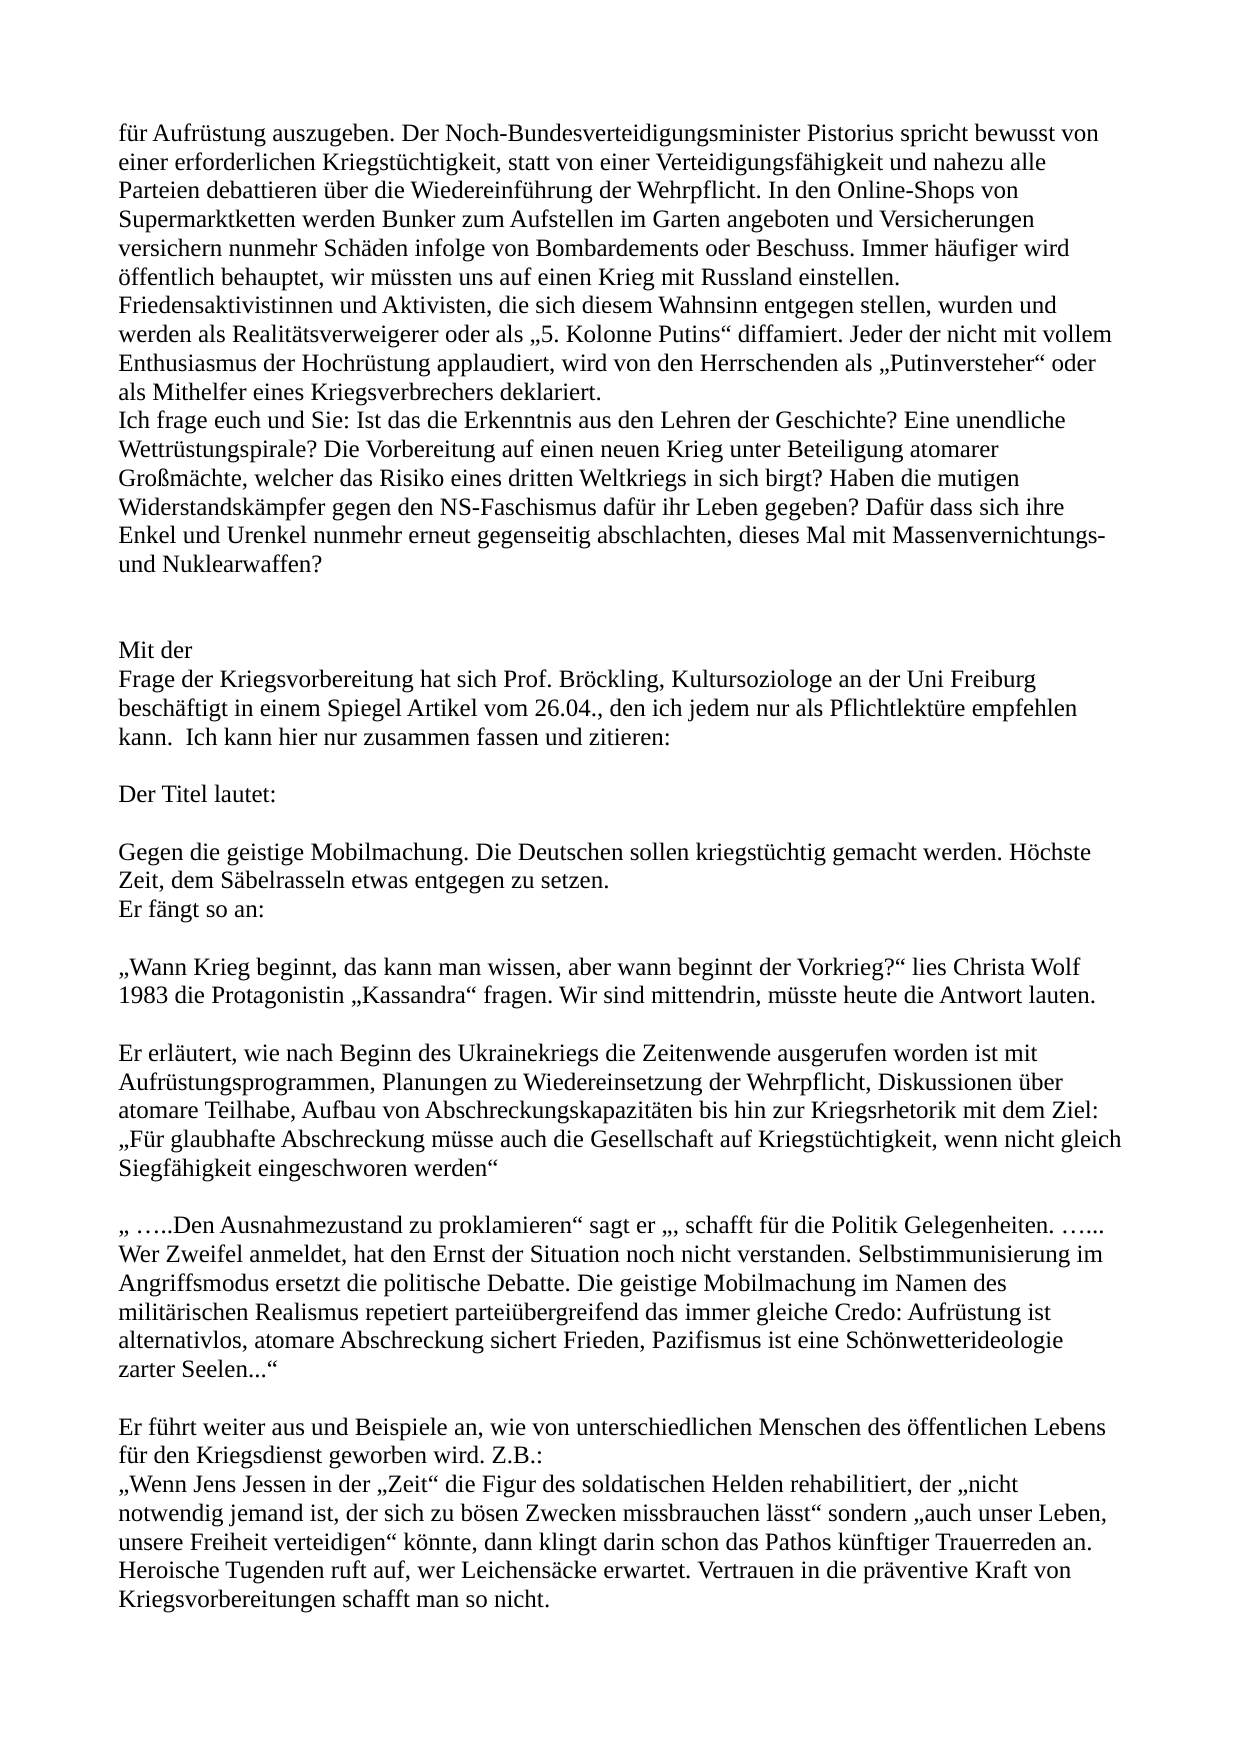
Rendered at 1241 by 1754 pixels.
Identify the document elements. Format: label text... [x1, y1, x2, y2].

text „Für glaubhafte Abschreckung müsse auch die Gesellschaft auf Kriegstüchtigkeit, wenn nicht gleich Siegfähigkeit eingeschworen werden“ [118, 1124, 1122, 1182]
text „ …..Den Ausnahmezustand zu proklamieren“ sagt er „, schafft für die Politik Gelegenheiten. …... Wer Zweifel anmeldet, hat den Ernst der Situation noch nicht verstanden. Selbstimmunisierung im Angriffsmodus ersetzt die politische Debatte. Die geistige Mobilmachung im Namen des militärischen Realismus repetiert parteiübergreifend das immer gleiche Credo: Aufrüstung ist alternativlos, atomare Abschreckung sichert Frieden, Pazifismus ist eine Schönwetterideologie zarter Seelen...“ [118, 1211, 1122, 1383]
text Er führt weiter aus und Beispiele an, wie von unterschiedlichen Menschen des öffentlichen Lebens für den Kriegsdienst geworben wird. Z.B.: [118, 1412, 1122, 1469]
text Mit der [118, 636, 1122, 664]
text Gegen die geistige Mobilmachung. Die Deutschen sollen kriegstüchtig gemacht werden. Höchste Zeit, dem Säbelrasseln etwas entgegen zu setzen. [118, 837, 1122, 894]
text „Wenn Jens Jessen in der „Zeit“ die Figur des soldatischen Helden rehabilitiert, der „nicht notwendig jemand ist, der sich zu bösen Zwecken missbrauchen lässt“ sondern „auch unser Leben, unsere Freiheit verteidigen“ könnte, dann klingt darin schon das Pathos künftiger Trauerreden an. Heroische Tugenden ruft auf, wer Leichensäcke erwartet. Vertrauen in die präventive Kraft von Kriegsvorbereitungen schafft man so nicht. [118, 1469, 1122, 1613]
text „Wann Krieg beginnt, das kann man wissen, aber wann beginnt der Vorkrieg?“ lies Christa Wolf 1983 die Protagonistin „Kassandra“ fragen. Wir sind mittendrin, müsste heute die Antwort lauten. [118, 952, 1122, 1009]
text Der Titel lautet: [118, 779, 1122, 808]
text Er fängt so an: [118, 894, 1122, 923]
text für Aufrüstung auszugeben. Der Noch-Bundesverteidigungsminister Pistorius spricht bewusst von einer erforderlichen Kriegstüchtigkeit, statt von einer Verteidigungsfähigkeit und nahezu alle Parteien debattieren über die Wiedereinführung der Wehrpflicht. In den Online-Shops von Supermarktketten werden Bunker zum Aufstellen im Garten angeboten und Versicherungen versichern nunmehr Schäden infolge von Bombardements oder Beschuss. Immer häufiger wird öffentlich behauptet, wir müssten uns auf einen Krieg mit Russland einstellen. Friedensaktivistinnen und Aktivisten, die sich diesem Wahnsinn entgegen stellen, wurden und werden als Realitätsverweigerer oder als „5. Kolonne Putins“ diffamiert. Jeder der nicht mit vollem Enthusiasmus der Hochrüstung applaudiert, wird von den Herrschenden als „Putinversteher“ oder als Mithelfer eines Kriegsverbrechers deklariert. [118, 118, 1122, 406]
text Ich frage euch und Sie: Ist das die Erkenntnis aus den Lehren der Geschichte? Eine unendliche Wettrüstungspirale? Die Vorbereitung auf einen neuen Krieg unter Beteiligung atomarer Großmächte, welcher das Risiko eines dritten Weltkriegs in sich birgt? Haben die mutigen Widerstandskämpfer gegen den NS-Faschismus dafür ihr Leben gegeben? Dafür dass sich ihre Enkel und Urenkel nunmehr erneut gegenseitig abschlachten, dieses Mal mit Massenvernichtungs- und Nuklearwaffen? [118, 406, 1122, 578]
text Er erläutert, wie nach Beginn des Ukrainekriegs die Zeitenwende ausgerufen worden ist mit Aufrüstungsprogrammen, Planungen zu Wiedereinsetzung der Wehrpflicht, Diskussionen über atomare Teilhabe, Aufbau von Abschreckungskapazitäten bis hin zur Kriegsrhetorik mit dem Ziel: [118, 1038, 1122, 1124]
text Frage der Kriegsvorbereitung hat sich Prof. Bröckling, Kultursoziologe an der Uni Freiburg beschäftigt in einem Spiegel Artikel vom 26.04., den ich jedem nur als Pflichtlektüre empfehlen kann. Ich kann hier nur zusammen fassen und zitieren: [118, 664, 1122, 751]
